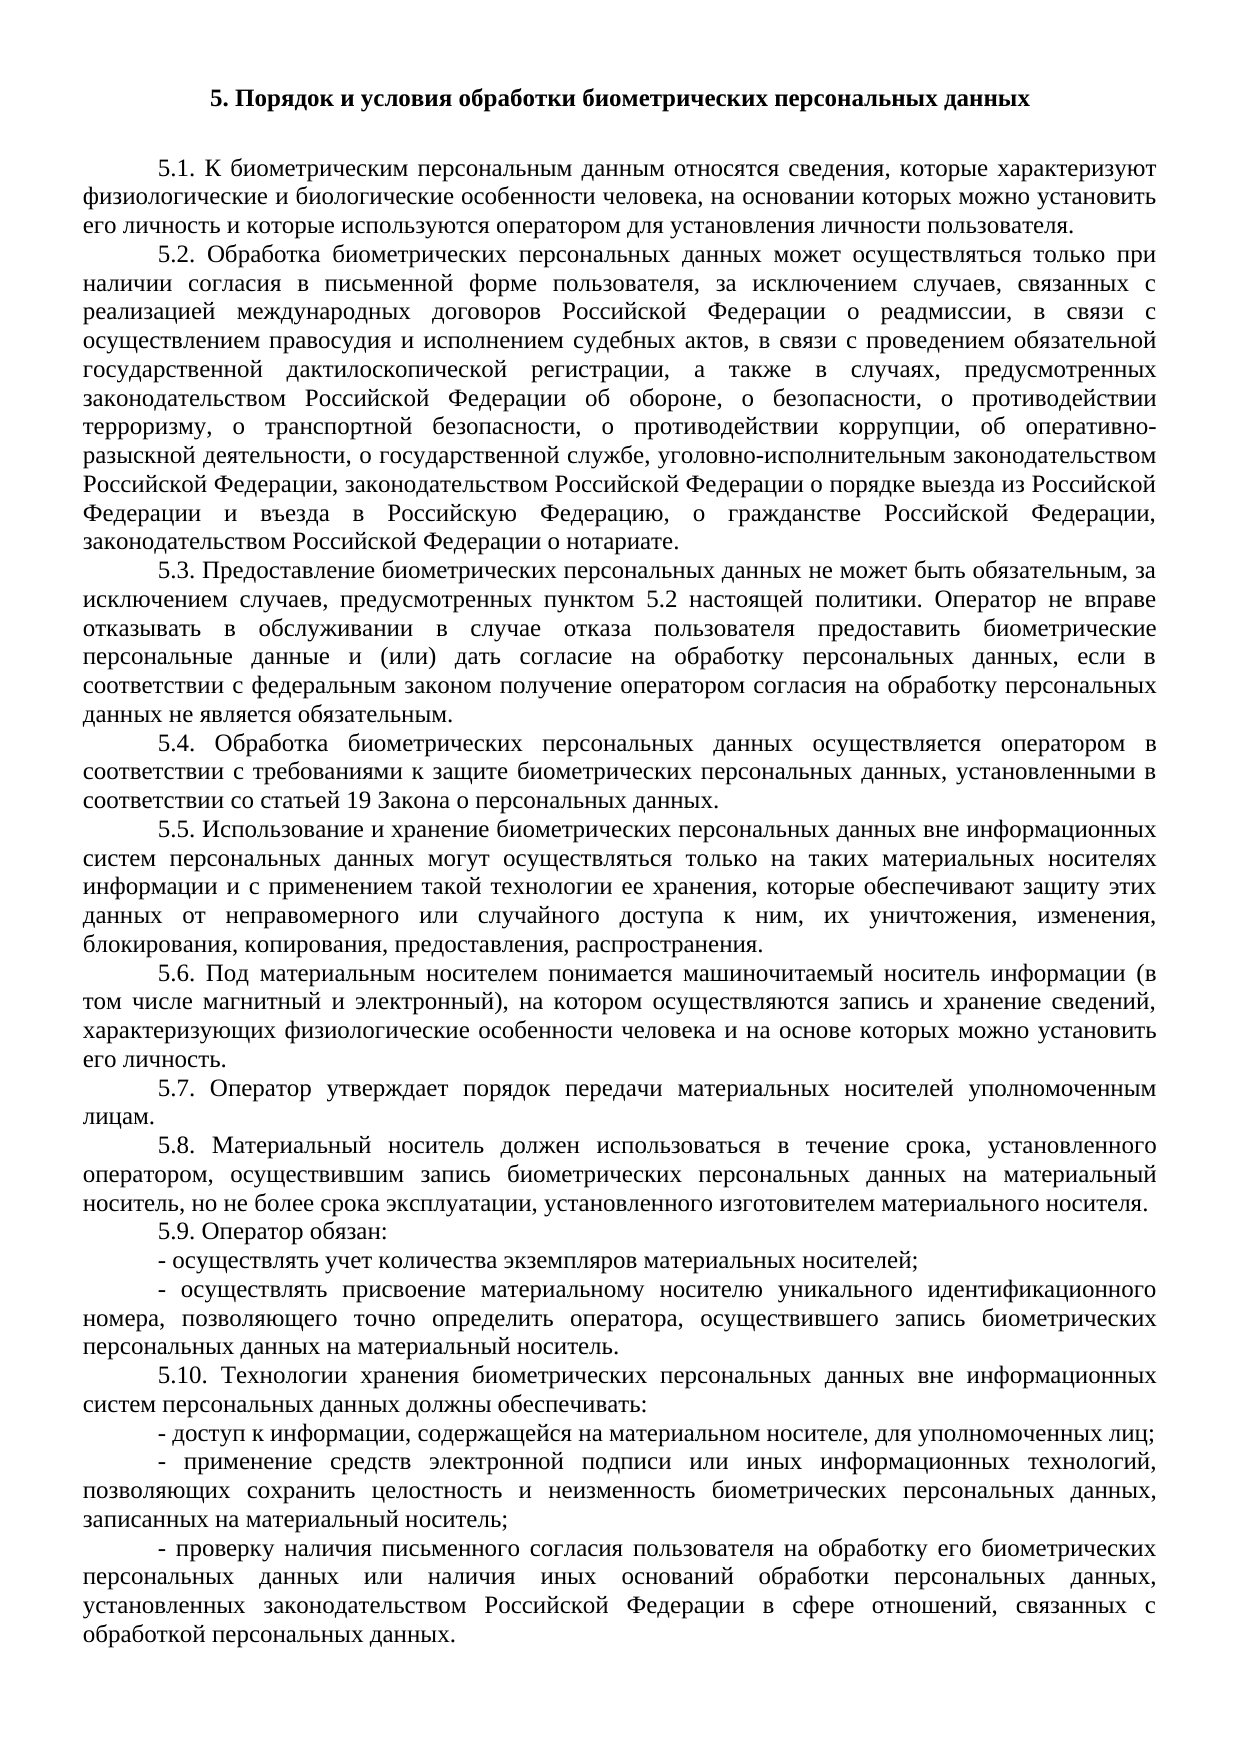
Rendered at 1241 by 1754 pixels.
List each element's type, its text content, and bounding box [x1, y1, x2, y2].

text - применение средств электронной подписи или иных информационных технологий, позволяющих сохранить целостность и неизменность биометрических персональных данных, записанных на материальный носитель; [83, 1446, 1157, 1533]
text - проверку наличия письменного согласия пользователя на обработку его биометрических персональных данных или наличия иных оснований обработки персональных данных, установленных законодательством Российской Федерации в сфере отношений, связанных с обработкой персональных данных. [83, 1533, 1157, 1648]
text 5.2. Обработка биометрических персональных данных может осуществляться только при наличии согласия в письменной форме пользователя, за исключением случаев, связанных с реализацией международных договоров Российской Федерации о реадмиссии, в связи с осуществлением правосудия и исполнением судебных актов, в связи с проведением обязательной государственной дактилоскопической регистрации, а также в случаях, предусмотренных законодательством Российской Федерации об обороне, о безопасности, о противодействии терроризму, о транспортной безопасности, о противодействии коррупции, об оперативно-разыскной деятельности, о государственной службе, уголовно-исполнительным законодательством Российской Федерации, законодательством Российской Федерации о порядке выезда из Российской Федерации и въезда в Российскую Федерацию, о гражданстве Российской Федерации, законодательством Российской Федерации о нотариате. [83, 239, 1157, 555]
text 5.5. Использование и хранение биометрических персональных данных вне информационных систем персональных данных могут осуществляться только на таких материальных носителях информации и с применением такой технологии ее хранения, которые обеспечивают защиту этих данных от неправомерного или случайного доступа к ним, их уничтожения, изменения, блокирования, копирования, предоставления, распространения. [83, 814, 1157, 958]
text 5.6. Под материальным носителем понимается машиночитаемый носитель информации (в том числе магнитный и электронный), на котором осуществляются запись и хранение сведений, характеризующих физиологические особенности человека и на основе которых можно установить его личность. [83, 958, 1157, 1073]
text 5.7. Оператор утверждает порядок передачи материальных носителей уполномоченным лицам. [83, 1073, 1157, 1130]
text 5.10. Технологии хранения биометрических персональных данных вне информационных систем персональных данных должны обеспечивать: [83, 1360, 1157, 1418]
text 5.1. К биометрическим персональным данным относятся сведения, которые характеризуют физиологические и биологические особенности человека, на основании которых можно установить его личность и которые используются оператором для установления личности пользователя. [83, 153, 1157, 239]
text - осуществлять присвоение материальному носителю уникального идентификационного номера, позволяющего точно определить оператора, осуществившего запись биометрических персональных данных на материальный носитель. [83, 1274, 1157, 1360]
text 5.4. Обработка биометрических персональных данных осуществляется оператором в соответствии с требованиями к защите биометрических персональных данных, установленными в соответствии со статьей 19 Закона о персональных данных. [83, 728, 1157, 814]
subtitle 5. Порядок и условия обработки биометрических персональных данных [83, 83, 1157, 111]
text 5.3. Предоставление биометрических персональных данных не может быть обязательным, за исключением случаев, предусмотренных пунктом 5.2 настоящей политики. Оператор не вправе отказывать в обслуживании в случае отказа пользователя предоставить биометрические персональные данные и (или) дать согласие на обработку персональных данных, если в соответствии с федеральным законом получение оператором согласия на обработку персональных данных не является обязательным. [83, 555, 1157, 728]
text - доступ к информации, содержащейся на материальном носителе, для уполномоченных лиц; [83, 1418, 1157, 1446]
text 5.8. Материальный носитель должен использоваться в течение срока, установленного оператором, осуществившим запись биометрических персональных данных на материальный носитель, но не более срока эксплуатации, установленного изготовителем материального носителя. [83, 1130, 1157, 1216]
text - осуществлять учет количества экземпляров материальных носителей; [83, 1245, 1157, 1274]
text 5.9. Оператор обязан: [83, 1216, 1157, 1245]
